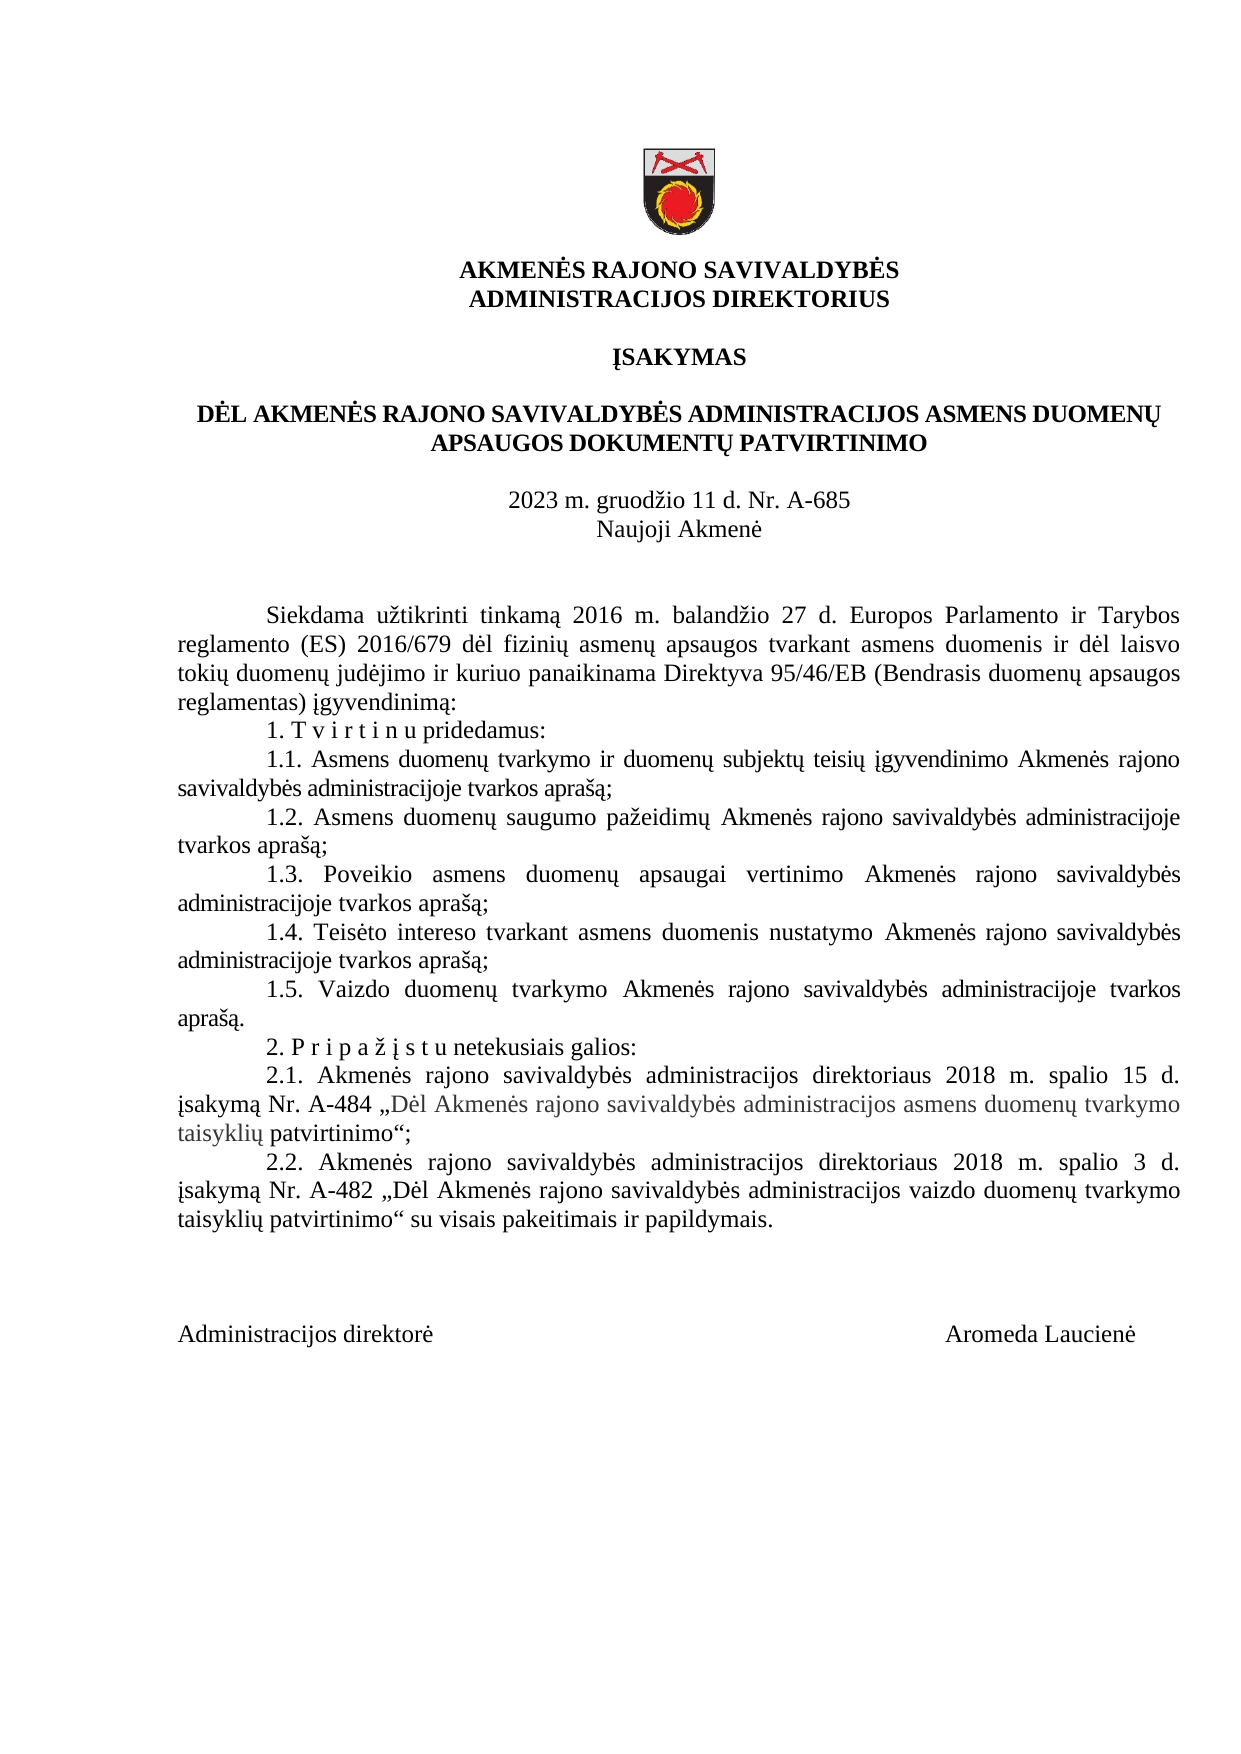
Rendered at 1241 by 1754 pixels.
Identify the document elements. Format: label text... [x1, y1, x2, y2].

text 2.1. Akmenės rajono savivaldybės administracijos direktoriaus 2018 m. spalio 15 d. įsakymą Nr. A-484 „Dėl Akmenės rajono savivaldybės administracijos asmens duomenų tvarkymo taisyklių patvirtinimo“; [177, 1061, 1181, 1147]
text DĖL AKMENĖS RAJONO SAVIVALDYBĖS ADMINISTRACIJOS ASMENS DUOMENŲ APSAUGOS DOKUMENTŲ PATVIRTINIMO [177, 399, 1181, 457]
text Administracijos direktorė Aromeda Laucienė [177, 1319, 1181, 1348]
text AKMENĖS RAJONO SAVIVALDYBĖS [177, 256, 1181, 284]
text 2.2. Akmenės rajono savivaldybės administracijos direktoriaus 2018 m. spalio 3 d. įsakymą Nr. A-482 „Dėl Akmenės rajono savivaldybės administracijos vaizdo duomenų tvarkymo taisyklių patvirtinimo“ su visais pakeitimais ir papildymais. [177, 1147, 1181, 1233]
text Siekdama užtikrinti tinkamą 2016 m. balandžio 27 d. Europos Parlamento ir Tarybos reglamento (ES) 2016/679 dėl fizinių asmenų apsaugos tvarkant asmens duomenis ir dėl laisvo tokių duomenų judėjimo ir kuriuo panaikinama Direktyva 95/46/EB (Bendrasis duomenų apsaugos reglamentas) įgyvendinimą: [177, 601, 1181, 716]
text 1.2. Asmens duomenų saugumo pažeidimų Akmenės rajono savivaldybės administracijoje tvarkos aprašą; [177, 802, 1181, 859]
text 2023 m. gruodžio 11 d. Nr. A-685 [177, 486, 1181, 514]
text 1.3. Poveikio asmens duomenų apsaugai vertinimo Akmenės rajono savivaldybės administracijoje tvarkos aprašą; [177, 859, 1181, 917]
text ĮSAKYMAS [177, 342, 1181, 371]
text 2. P r i p a ž į s t u netekusiais galios: [177, 1032, 1181, 1061]
text Naujoji Akmenė [177, 514, 1181, 543]
text 1.4. Teisėto intereso tvarkant asmens duomenis nustatymo Akmenės rajono savivaldybės administracijoje tvarkos aprašą; [177, 917, 1181, 974]
text 1. T v i r t i n u pridedamus: [177, 716, 1181, 744]
text 1.5. Vaizdo duomenų tvarkymo Akmenės rajono savivaldybės administracijoje tvarkos aprašą. [177, 974, 1181, 1032]
text 1.1. Asmens duomenų tvarkymo ir duomenų subjektų teisių įgyvendinimo Akmenės rajono savivaldybės administracijoje tvarkos aprašą; [177, 744, 1181, 802]
text ADMINISTRACIJOS DIREKTORIUS [177, 284, 1181, 313]
